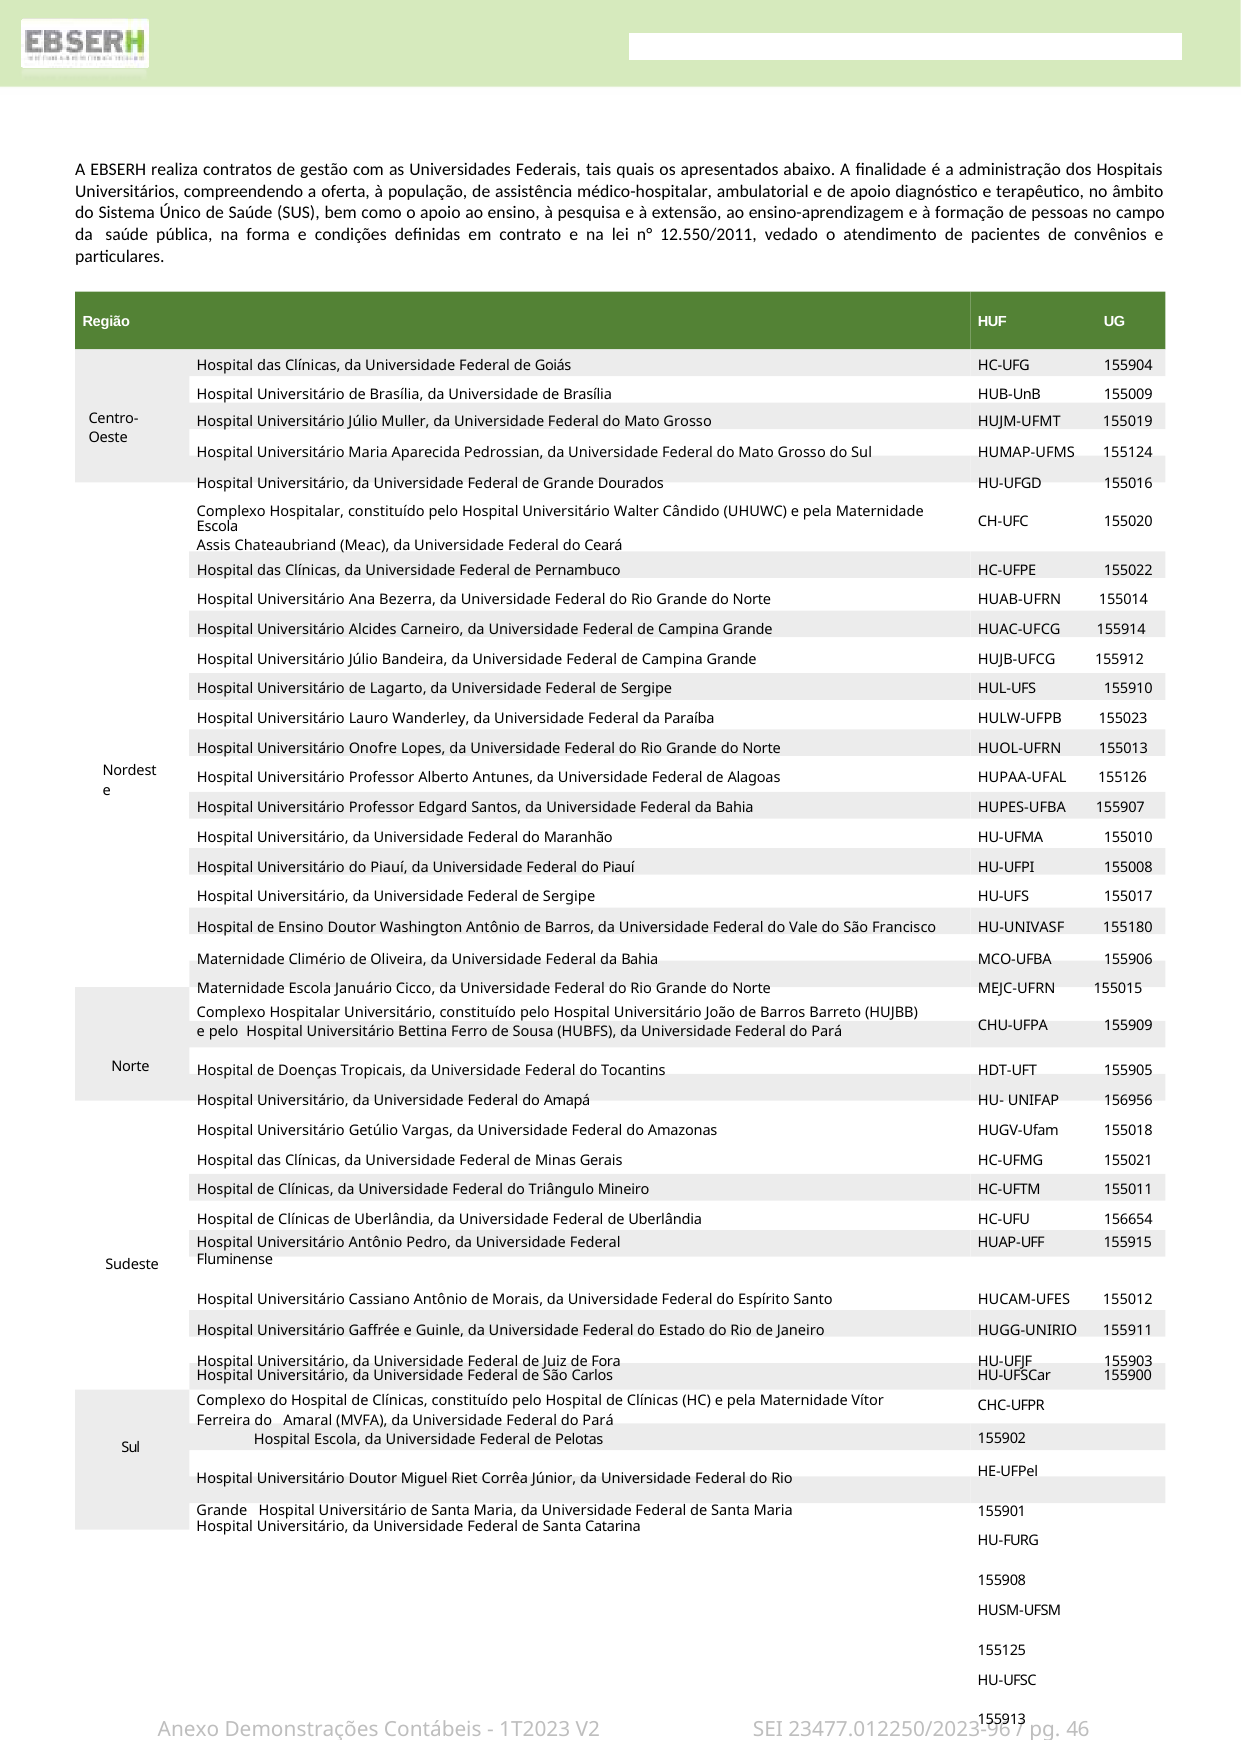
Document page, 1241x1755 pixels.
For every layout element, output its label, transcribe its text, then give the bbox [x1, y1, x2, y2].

text Hospital das Clínicas, da Universidade Federal de Pernambuco HC-UFPE 155022 [226, 559, 1241, 579]
text Região HUF UG [1166, 312, 1241, 329]
text Hospital de Clínicas de Uberlândia, da Universidade Federal de Uberlândia HC-UFU 156654 [197, 1208, 1241, 1228]
text Hospital Universitário Júlio Bandeira, da Universidade Federal de Campina Grande HUJB-UFCG 155912 [197, 648, 1241, 668]
text Hospital Universitário Getúlio Vargas, da Universidade Federal do Amazonas HUGV-Ufam 155018 [197, 1119, 1241, 1139]
text Hospital Universitário Lauro Wanderley, da Universidade Federal da Paraíba HULW-UFPB 155023 [197, 708, 1241, 728]
text Hospital Universitário Onofre Lopes, da Universidade Federal do Rio Grande do Norte HUOL-UFRN 155013 [420, 738, 1241, 757]
text Norte [0, 1056, 75, 1075]
text Hospital Universitário, da Universidade Federal do Amapá HU- UNIFAP 156956 [197, 1090, 1241, 1110]
text Hospital Universitário Júlio Muller, da Universidade Federal do Mato Grosso HUJM-UFMT 155019 Hospital Universitário Maria Aparecida Pedrossian, da Universidade Federal do Mato Grosso do Sul HUMAP-UFMS 155124 Hospital Universitário, da Universidade Federal de Grande Dourados HU-UFGD 155016 [196, 483, 1153, 493]
text Hospital das Clínicas, da Universidade Federal de Goiás HC-UFG 155904 [1166, 354, 1241, 374]
text Hospital Universitário Cassiano Antônio de Morais, da Universidade Federal do Espírito Santo HUCAM-UFES 155012 Hospital Universitário Gaffrée e Guinle, da Universidade Federal do Estado do Rio de Janeiro HUGG-UNIRIO 155911 Hospital Universitário, da Universidade Federal de Juiz de Fora HU-UFJF 155903 [197, 1337, 1153, 1363]
text Assis Chateaubriand (Meac), da Universidade Federal do Ceará [196, 535, 935, 551]
text Hospital Universitário, da Universidade Federal do Maranhão HU-UFMA 155010 [197, 827, 1241, 847]
text CHU-UFPA 155909 [978, 1014, 1241, 1034]
text Hospital Universitário do Piauí, da Universidade Federal do Piauí HU-UFPI 155008 [226, 856, 1241, 876]
text Hospital de Doenças Tropicais, da Universidade Federal do Tocantins HDT-UFT 155905 [197, 1060, 1241, 1080]
text Complexo Hospitalar Universitário, constituído pelo Hospital Universitário João de Barros Barreto (HUJBB) e pelo Hospital Universitário Bettina Ferro de Sousa (HUBFS), da Universidade Federal do Pará [196, 1001, 929, 1020]
text Hospital Universitário, da Universidade Federal de Sergipe HU-UFS 155017 Hospital de Ensino Doutor Washington Antônio de Barros, da Universidade Federal do Vale do São Francisco HU-UNIVASF 155180 Maternidade Climério de Oliveira, da Universidade Federal da Bahia MCO-UFBA 155906 [197, 886, 1153, 907]
text A EBSERH realiza contratos de gestão com as Universidades Federais, tais quais os apresentados abaixo. A finalidade é a administração dos Hospitais Universitários, compreendendo a oferta, à população, de assistência médico-hospitalar, ambulatorial e de apoio diagnóstico e terapêutico, no âmbito do Sistema Único de Saúde (SUS), bem como o apoio ao ensino, à pesquisa e à extensão, ao ensino-aprendizagem e à formação de pessoas no campo da saúde pública, na forma e condições definidas em contrato e na lei n° 12.550/2011, vedado o atendimento de pacientes de convênios e particulares. [75, 158, 1166, 266]
text Hospital Universitário Professor Alberto Antunes, da Universidade Federal de Alagoas HUPAA-UFAL 155126 [197, 767, 1241, 787]
text Hospital Universitário Alcides Carneiro, da Universidade Federal de Campina Grande HUAC-UFCG 155914 [197, 619, 1241, 639]
text Hospital Universitário, da Universidade Federal de Sergipe HU-UFS 155017 Hospital de Ensino Doutor Washington Antônio de Barros, da Universidade Federal do Vale do São Francisco HU-UNIVASF 155180 Maternidade Climério de Oliveira, da Universidade Federal da Bahia MCO-UFBA 155906 [197, 935, 1153, 960]
text Hospital das Clínicas, da Universidade Federal de Minas Gerais HC-UFMG 155021 [197, 1149, 1241, 1169]
text Hospital Universitário Ana Bezerra, da Universidade Federal do Rio Grande do Norte HUAB-UFRN 155014 [197, 589, 1241, 609]
text Nordeste [102, 760, 161, 800]
text Hospital Universitário de Brasília, da Universidade de Brasília HUB-UnB 155009 [196, 384, 1241, 404]
text Sudeste [105, 1254, 159, 1274]
text Complexo Hospitalar, constituído pelo Hospital Universitário Walter Cândido (UHUWC) e pela Maternidade Escola [196, 504, 935, 535]
text Hospital Universitário Júlio Muller, da Universidade Federal do Mato Grosso HUJM-UFMT 155019 Hospital Universitário Maria Aparecida Pedrossian, da Universidade Federal do Mato Grosso do Sul HUMAP-UFMS 155124 Hospital Universitário, da Universidade Federal de Grande Dourados HU-UFGD 155016 [196, 430, 1153, 455]
text Hospital Universitário Cassiano Antônio de Morais, da Universidade Federal do Espírito Santo HUCAM-UFES 155012 Hospital Universitário Gaffrée e Guinle, da Universidade Federal do Estado do Rio de Janeiro HUGG-UNIRIO 155911 Hospital Universitário, da Universidade Federal de Juiz de Fora HU-UFJF 155903 [197, 1288, 1153, 1310]
text Maternidade Escola Januário Cicco, da Universidade Federal do Rio Grande do Norte MEJC-UFRN 155015 [197, 980, 1241, 997]
text CH-UFC 155020 [978, 511, 1241, 531]
